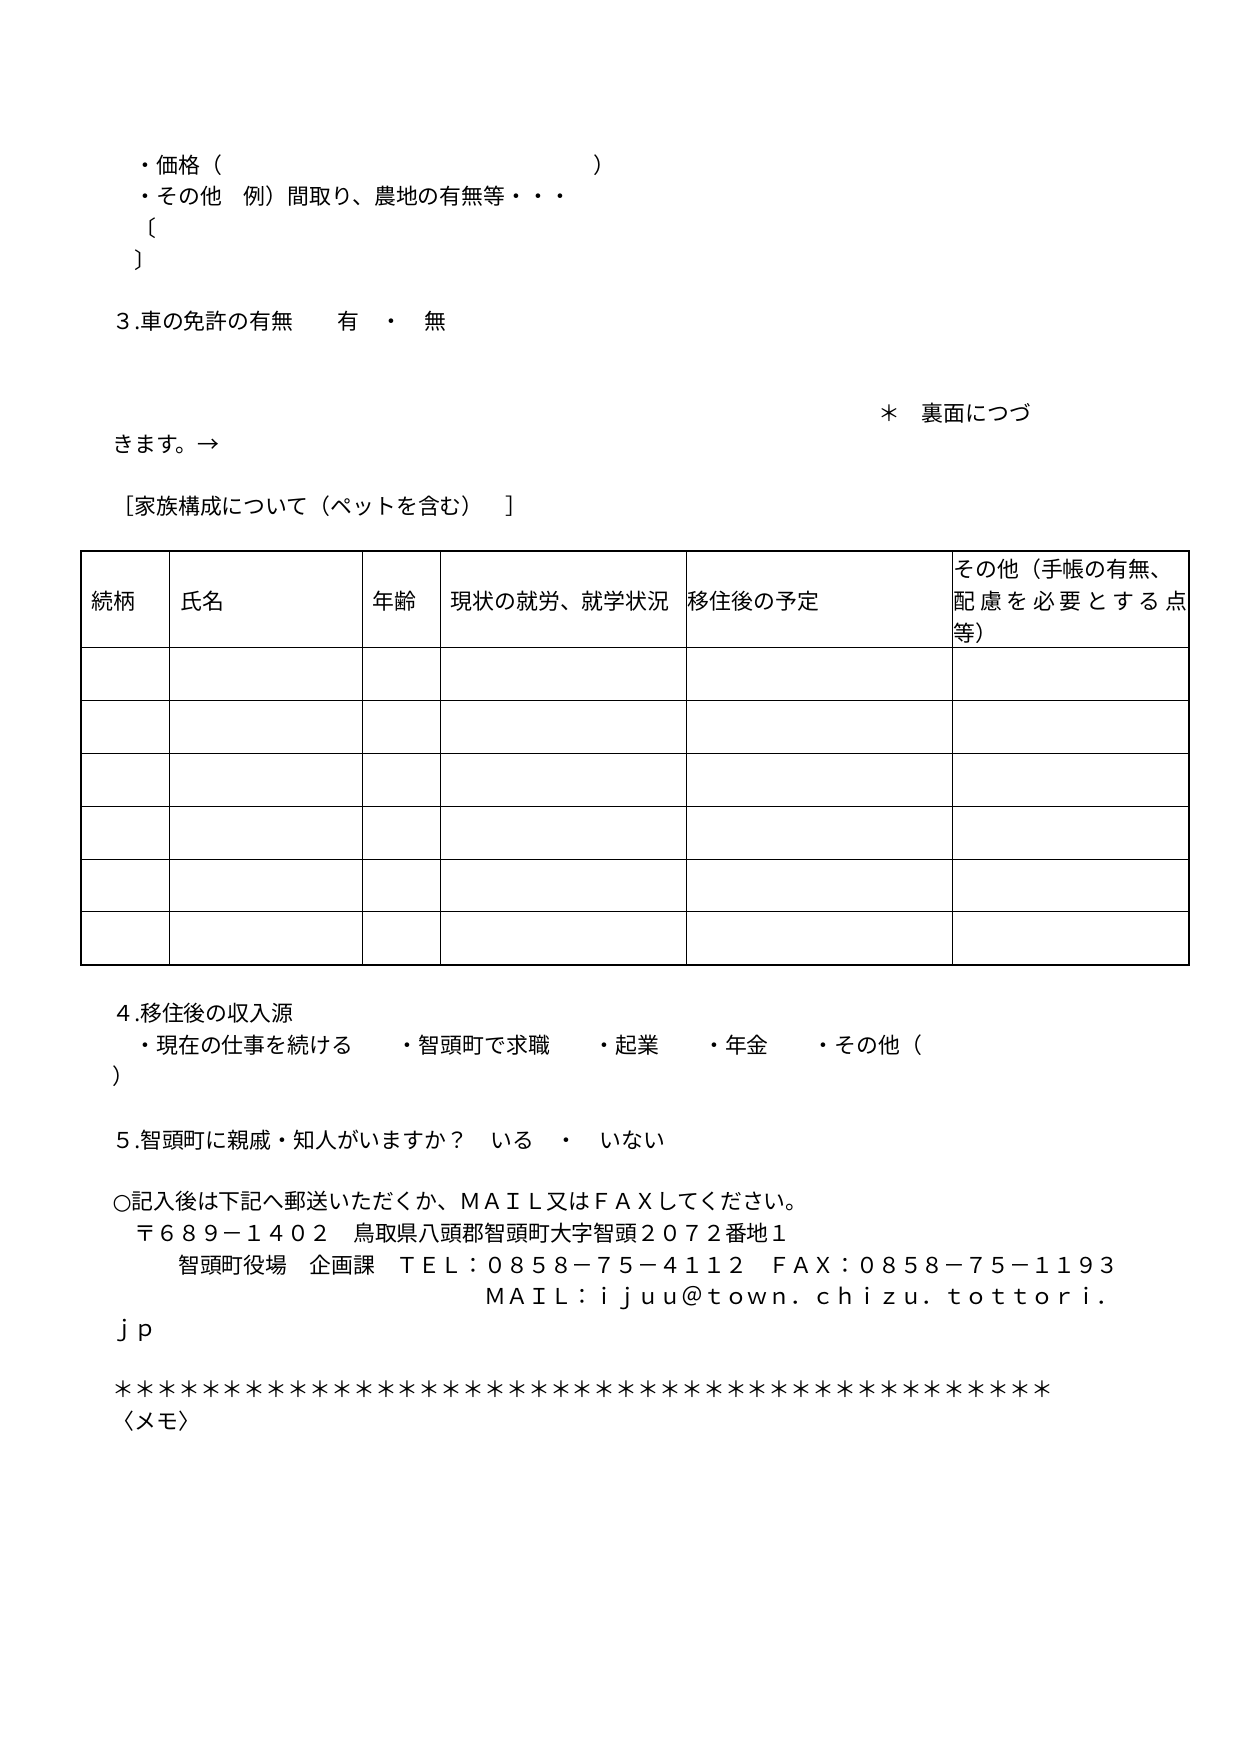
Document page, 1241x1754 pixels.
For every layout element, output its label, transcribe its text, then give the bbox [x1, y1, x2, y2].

table_cell [687, 754, 952, 806]
table_cell [441, 912, 686, 964]
table_cell [953, 648, 1188, 700]
table_cell [953, 701, 1188, 753]
table_cell [953, 754, 1188, 806]
table_cell [82, 701, 169, 753]
text ・その他 例）間取り、農地の有無等・・・ [134, 179, 1041, 211]
text ３.車の免許の有無 有 ・ 無 [112, 304, 1041, 336]
table_cell [687, 648, 952, 700]
text ○記入後は下記へ郵送いただくか、ＭＡＩＬ又はＦＡＸしてください。 [112, 1184, 1128, 1216]
table_cell [687, 860, 952, 911]
table_cell [82, 807, 169, 858]
table_header 移住後の予定 [687, 552, 952, 647]
table_cell [363, 912, 440, 964]
text 智頭町役場 企画課 ＴＥＬ：０８５８－７５－４１１２ ＦＡＸ：０８５８－７５－１１９３ [112, 1248, 1128, 1279]
text 〈メモ〉 [112, 1404, 1128, 1436]
text ４.移住後の収入源 [112, 996, 1041, 1028]
table_cell [170, 912, 362, 964]
table_header その他（手帳の有無、 配慮を必要とする点等） [953, 552, 1188, 647]
table_cell [363, 701, 440, 753]
table_cell [170, 860, 362, 911]
table_cell [82, 648, 169, 700]
table_cell [363, 648, 440, 700]
table_cell [953, 807, 1188, 858]
table_cell [441, 807, 686, 858]
table_cell [170, 648, 362, 700]
table_cell [363, 860, 440, 911]
text 〔 〕 [134, 211, 1041, 274]
text ・現在の仕事を続ける ・智頭町で求職 ・起業 ・年金 ・その他（ ） [112, 1028, 1041, 1091]
table_cell [82, 912, 169, 964]
table_cell [687, 912, 952, 964]
table_cell [687, 807, 952, 858]
table_cell [170, 754, 362, 806]
text ＊＊＊＊＊＊＊＊＊＊＊＊＊＊＊＊＊＊＊＊＊＊＊＊＊＊＊＊＊＊＊＊＊＊＊＊＊＊＊＊＊＊＊ [112, 1372, 1128, 1404]
text ［家族構成について（ペットを含む） ］ [112, 489, 1128, 520]
text ・価格（ ） [112, 148, 1041, 179]
table_cell [953, 912, 1188, 964]
table_header 続柄 [82, 552, 169, 647]
table_cell [170, 807, 362, 858]
table_cell [441, 754, 686, 806]
table_cell [441, 701, 686, 753]
table_cell [953, 860, 1188, 911]
table_cell [363, 807, 440, 858]
table_header 現状の就労、就学状況 [441, 552, 686, 647]
text 〒６８９－１４０２ 鳥取県八頭郡智頭町大字智頭２０７２番地１ [112, 1216, 1128, 1248]
table_header 年齢 [363, 552, 440, 647]
table_cell [441, 648, 686, 700]
table_cell [82, 754, 169, 806]
table_cell [687, 701, 952, 753]
table_cell [363, 754, 440, 806]
text ＭＡＩＬ：ｉｊｕｕ＠ｔｏｗｎ．ｃｈｉｚｕ．ｔｏｔｔｏｒｉ．ｊｐ [112, 1279, 1128, 1343]
table_cell [170, 701, 362, 753]
table_header 氏名 [170, 552, 362, 647]
text ５.智頭町に親戚・知人がいますか？ いる ・ いない [112, 1123, 1041, 1154]
table_cell [82, 860, 169, 911]
text ＊ 裏面につづきます。→ [112, 396, 1041, 459]
table_cell [441, 860, 686, 911]
